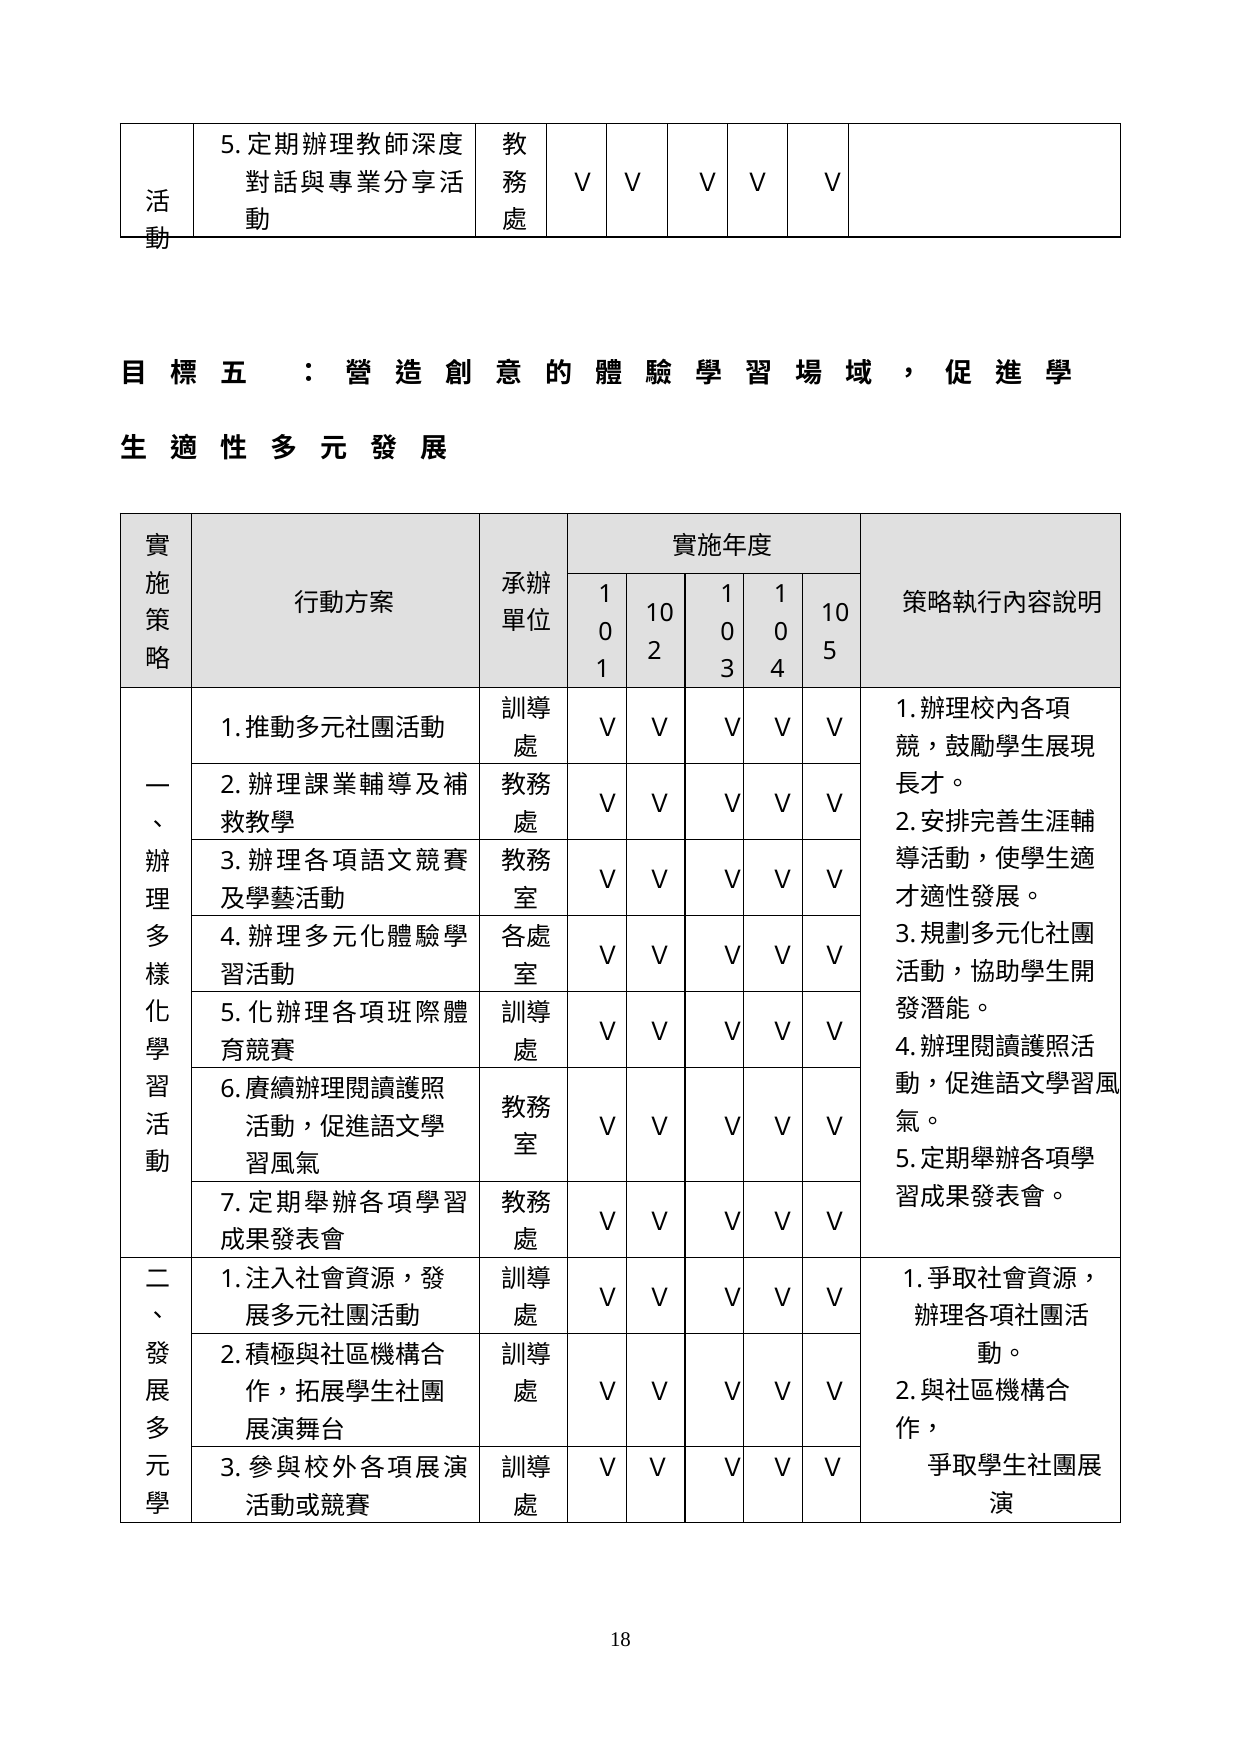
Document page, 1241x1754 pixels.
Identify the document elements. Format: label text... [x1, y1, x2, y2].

table_cell Ｖ [686, 1334, 743, 1446]
table_cell Ｖ [744, 1334, 802, 1446]
table_cell Ｖ [627, 688, 684, 763]
table_cell 教務處 [476, 124, 546, 236]
table_cell Ｖ [686, 840, 743, 915]
text 目標五 ：營造創意的體驗學習場域，促進學生適性多元發展 [120, 333, 1120, 483]
table_cell Ｖ [627, 1258, 684, 1333]
table_cell Ｖ [568, 764, 626, 839]
table_cell Ｖ [803, 1068, 860, 1181]
table_cell Ｖ [547, 124, 606, 236]
table_cell Ｖ [803, 840, 860, 915]
table_cell 1.注入社會資源，發展多元社團活動 [192, 1258, 479, 1333]
table_cell Ｖ [627, 1182, 684, 1257]
table_cell Ｖ [744, 992, 802, 1067]
table_cell 6.賡續辦理閱讀護照活動，促進語文學習風氣 [192, 1068, 479, 1181]
table_cell 訓導處 [480, 992, 567, 1067]
table_cell Ｖ [568, 688, 626, 763]
table_header 承辦 單位 [480, 514, 567, 687]
table_cell Ｖ [744, 1068, 802, 1181]
table_cell 1.辦理校內各項競，鼓勵學生展現長才。 2.安排完善生涯輔導活動，使學生適才適性發展。 3.規劃多元化社團活動，協助學生開發潛能。 4.辦理閱讀護照活動，促進語文學習風氣。 5.定期舉辦各項學習成果發表會。 [861, 688, 1120, 1257]
table_cell Ｖ [744, 916, 802, 991]
table_cell 2.積極與社區機構合作，拓展學生社團展演舞台 [192, 1334, 479, 1446]
table_cell Ｖ [668, 124, 727, 236]
table_cell 4.辦理多元化體驗學習活動 [192, 916, 479, 991]
table_cell Ｖ [803, 1258, 860, 1333]
table_cell Ｖ [686, 688, 743, 763]
table_cell 四、發展多元化專業成長活動 [121, 124, 193, 236]
table_cell Ｖ [803, 1182, 860, 1257]
table_cell [849, 124, 1120, 236]
table_header 行動方案 [192, 514, 479, 687]
table_cell Ｖ [686, 1068, 743, 1181]
table_cell Ｖ [744, 840, 802, 915]
table_cell Ｖ [627, 840, 684, 915]
table_cell 訓導處 [480, 688, 567, 763]
table_cell 教務處 [480, 1182, 567, 1257]
table_header 策略執行內容說明 [861, 514, 1120, 687]
table_cell Ｖ [744, 1182, 802, 1257]
table_cell Ｖ [803, 764, 860, 839]
table_cell 二、發展多元學生社團 [121, 1258, 191, 1522]
table_header 實施年度 [568, 514, 860, 573]
table_cell Ｖ [744, 1258, 802, 1333]
table_cell 一、辦理多樣化學習活動 [121, 688, 191, 1257]
table_cell 訓導處 [480, 1447, 567, 1522]
table_cell Ｖ [686, 764, 743, 839]
table_cell Ｖ [568, 1182, 626, 1257]
table_cell 104 [744, 574, 802, 687]
table_header 實施策略 [121, 514, 191, 687]
table_cell Ｖ [568, 1334, 626, 1446]
table_cell 各處室 [480, 916, 567, 991]
table_cell 2.辦理課業輔導及補救教學 [192, 764, 479, 839]
table_cell 教務室 [480, 1068, 567, 1181]
table_cell Ｖ [728, 124, 787, 236]
table_cell 3.參與校外各項展演活動或競賽 [192, 1447, 479, 1522]
table_cell 1.爭取社會資源，辦理各項社團活動。 2.與社區機構合作， 爭取學生社團展演 [861, 1258, 1120, 1522]
table_cell Ｖ [744, 764, 802, 839]
table_cell Ｖ [627, 1334, 684, 1446]
table_cell Ｖ [627, 764, 684, 839]
table_cell Ｖ [686, 1182, 743, 1257]
table_cell 105 [803, 574, 860, 687]
table_cell Ｖ [568, 1258, 626, 1333]
table_cell Ｖ [788, 124, 848, 236]
table_cell Ｖ [744, 1447, 802, 1522]
table_cell Ｖ [627, 992, 684, 1067]
table_cell Ｖ [568, 1447, 626, 1522]
table_cell Ｖ [568, 840, 626, 915]
table_cell 訓導處 [480, 1258, 567, 1333]
table_cell Ｖ [686, 1447, 743, 1522]
table_cell 1.推動多元社團活動 [192, 688, 479, 763]
table_cell Ｖ [568, 992, 626, 1067]
table_cell 102 [627, 574, 684, 687]
table_cell 101 [568, 574, 626, 687]
table_cell Ｖ [803, 916, 860, 991]
table_cell 103 [686, 574, 743, 687]
table_cell Ｖ [568, 916, 626, 991]
table_cell Ｖ [686, 1258, 743, 1333]
table_cell 教務室 [480, 840, 567, 915]
table_cell 3.辦理各項語文競賽及學藝活動 [192, 840, 479, 915]
table_cell 7.定期舉辦各項學習成果發表會 [192, 1182, 479, 1257]
table_cell Ｖ [686, 916, 743, 991]
table_cell Ｖ [803, 688, 860, 763]
table_cell 教務處 [480, 764, 567, 839]
table_cell 訓導處 [480, 1334, 567, 1446]
table_cell Ｖ [568, 1068, 626, 1181]
table_cell Ｖ [803, 992, 860, 1067]
table_cell Ｖ [744, 688, 802, 763]
table_cell 5.化辦理各項班際體育競賽 [192, 992, 479, 1067]
table_cell Ｖ [607, 124, 667, 236]
table_cell 5.定期辦理教師深度對話與專業分享活動 [194, 124, 475, 236]
table_cell Ｖ [803, 1447, 860, 1522]
table_cell Ｖ [803, 1334, 860, 1446]
table_cell Ｖ [686, 992, 743, 1067]
table_cell Ｖ [627, 916, 684, 991]
table_cell Ｖ [627, 1447, 684, 1522]
table_cell Ｖ [627, 1068, 684, 1181]
